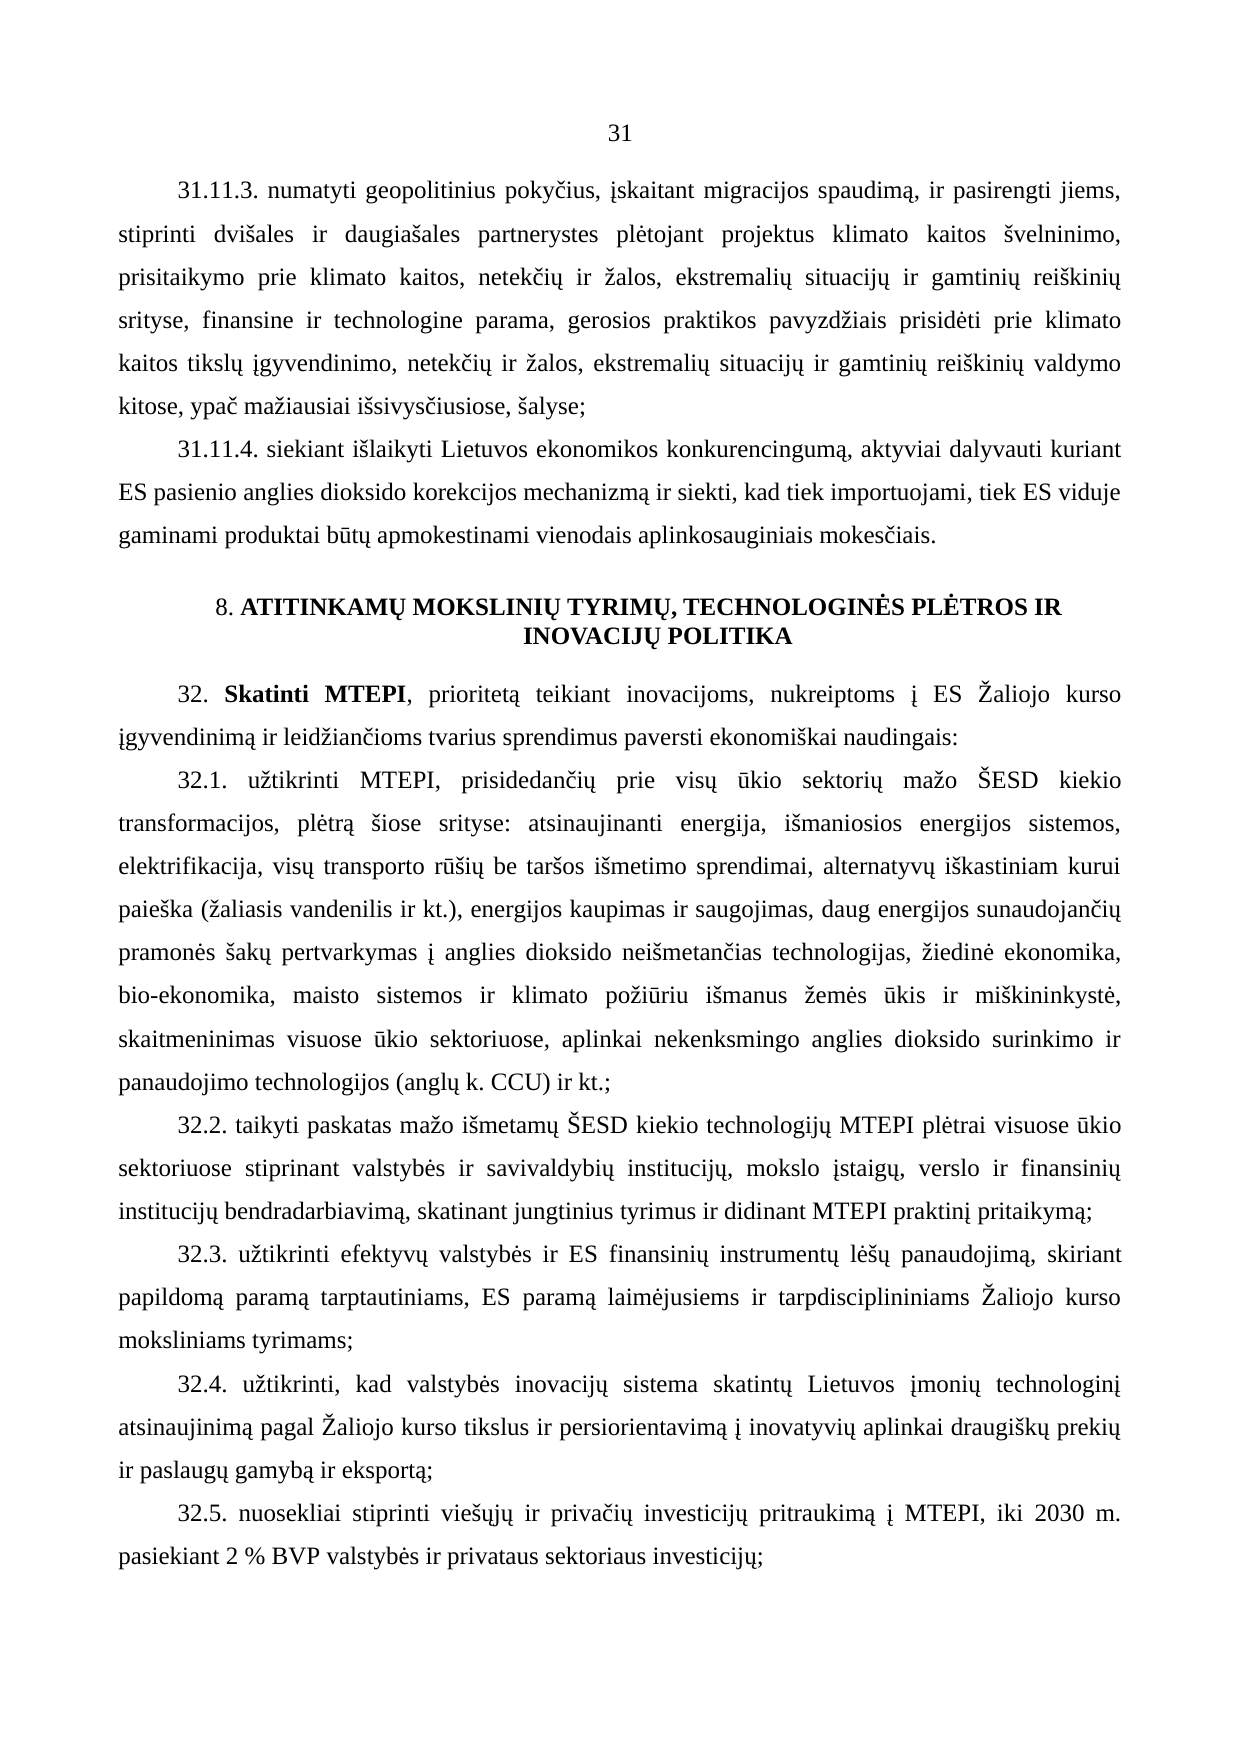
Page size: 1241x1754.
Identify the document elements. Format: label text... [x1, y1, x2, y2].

text 32.1. užtikrinti MTEPI, prisidedančių prie visų ūkio sektorių mažo ŠESD kiekio transformacijos, plėtrą šiose srityse: atsinaujinanti energija, išmaniosios energijos sistemos, elektrifikacija, visų transporto rūšių be taršos išmetimo sprendimai, alternatyvų iškastiniam kurui paieška (žaliasis vandenilis ir kt.), energijos kaupimas ir saugojimas, daug energijos sunaudojančių pramonės šakų pertvarkymas į anglies dioksido neišmetančias technologijas, žiedinė ekonomika, bio-ekonomika, maisto sistemos ir klimato požiūriu išmanus žemės ūkis ir miškininkystė, skaitmeninimas visuose ūkio sektoriuose, aplinkai nekenksmingo anglies dioksido surinkimo ir panaudojimo technologijos (anglų k. CCU) ir kt.; [118, 765, 1122, 1096]
text 32.2. taikyti paskatas mažo išmetamų ŠESD kiekio technologijų MTEPI plėtrai visuose ūkio sektoriuose stiprinant valstybės ir savivaldybių institucijų, mokslo įstaigų, verslo ir finansinių institucijų bendradarbiavimą, skatinant jungtinius tyrimus ir didinant MTEPI praktinį pritaikymą; [118, 1110, 1122, 1225]
text 32. Skatinti MTEPI, prioritetą teikiant inovacijoms, nukreiptoms į ES Žaliojo kurso įgyvendinimą ir leidžiančioms tvarius sprendimus paversti ekonomiškai naudingais: [118, 679, 1122, 751]
text 8. ATITINKAMŲ MOKSLINIŲ TYRIMŲ, TECHNOLOGINĖS PLĖTROS IR INOVACIJŲ POLITIKA [156, 592, 1122, 650]
text 32.4. užtikrinti, kad valstybės inovacijų sistema skatintų Lietuvos įmonių technologinį atsinaujinimą pagal Žaliojo kurso tikslus ir persiorientavimą į inovatyvių aplinkai draugiškų prekių ir paslaugų gamybą ir eksportą; [118, 1369, 1122, 1484]
text 31.11.4. siekiant išlaikyti Lietuvos ekonomikos konkurencingumą, aktyviai dalyvauti kuriant ES pasienio anglies dioksido korekcijos mechanizmą ir siekti, kad tiek importuojami, tiek ES viduje gaminami produktai būtų apmokestinami vienodais aplinkosauginiais mokesčiais. [118, 434, 1122, 549]
text 31.11.3. numatyti geopolitinius pokyčius, įskaitant migracijos spaudimą, ir pasirengti jiems, stiprinti dvišales ir daugiašales partnerystes plėtojant projektus klimato kaitos švelninimo, prisitaikymo prie klimato kaitos, netekčių ir žalos, ekstremalių situacijų ir gamtinių reiškinių srityse, finansine ir technologine parama, gerosios praktikos pavyzdžiais prisidėti prie klimato kaitos tikslų įgyvendinimo, netekčių ir žalos, ekstremalių situacijų ir gamtinių reiškinių valdymo kitose, ypač mažiausiai išsivysčiusiose, šalyse; [118, 176, 1122, 420]
text 32.5. nuosekliai stiprinti viešųjų ir privačių investicijų pritraukimą į MTEPI, iki 2030 m. pasiekiant 2 % BVP valstybės ir privataus sektoriaus investicijų; [118, 1498, 1122, 1570]
text 32.3. užtikrinti efektyvų valstybės ir ES finansinių instrumentų lėšų panaudojimą, skiriant papildomą paramą tarptautiniams, ES paramą laimėjusiems ir tarpdisciplininiams Žaliojo kurso moksliniams tyrimams; [118, 1239, 1122, 1354]
